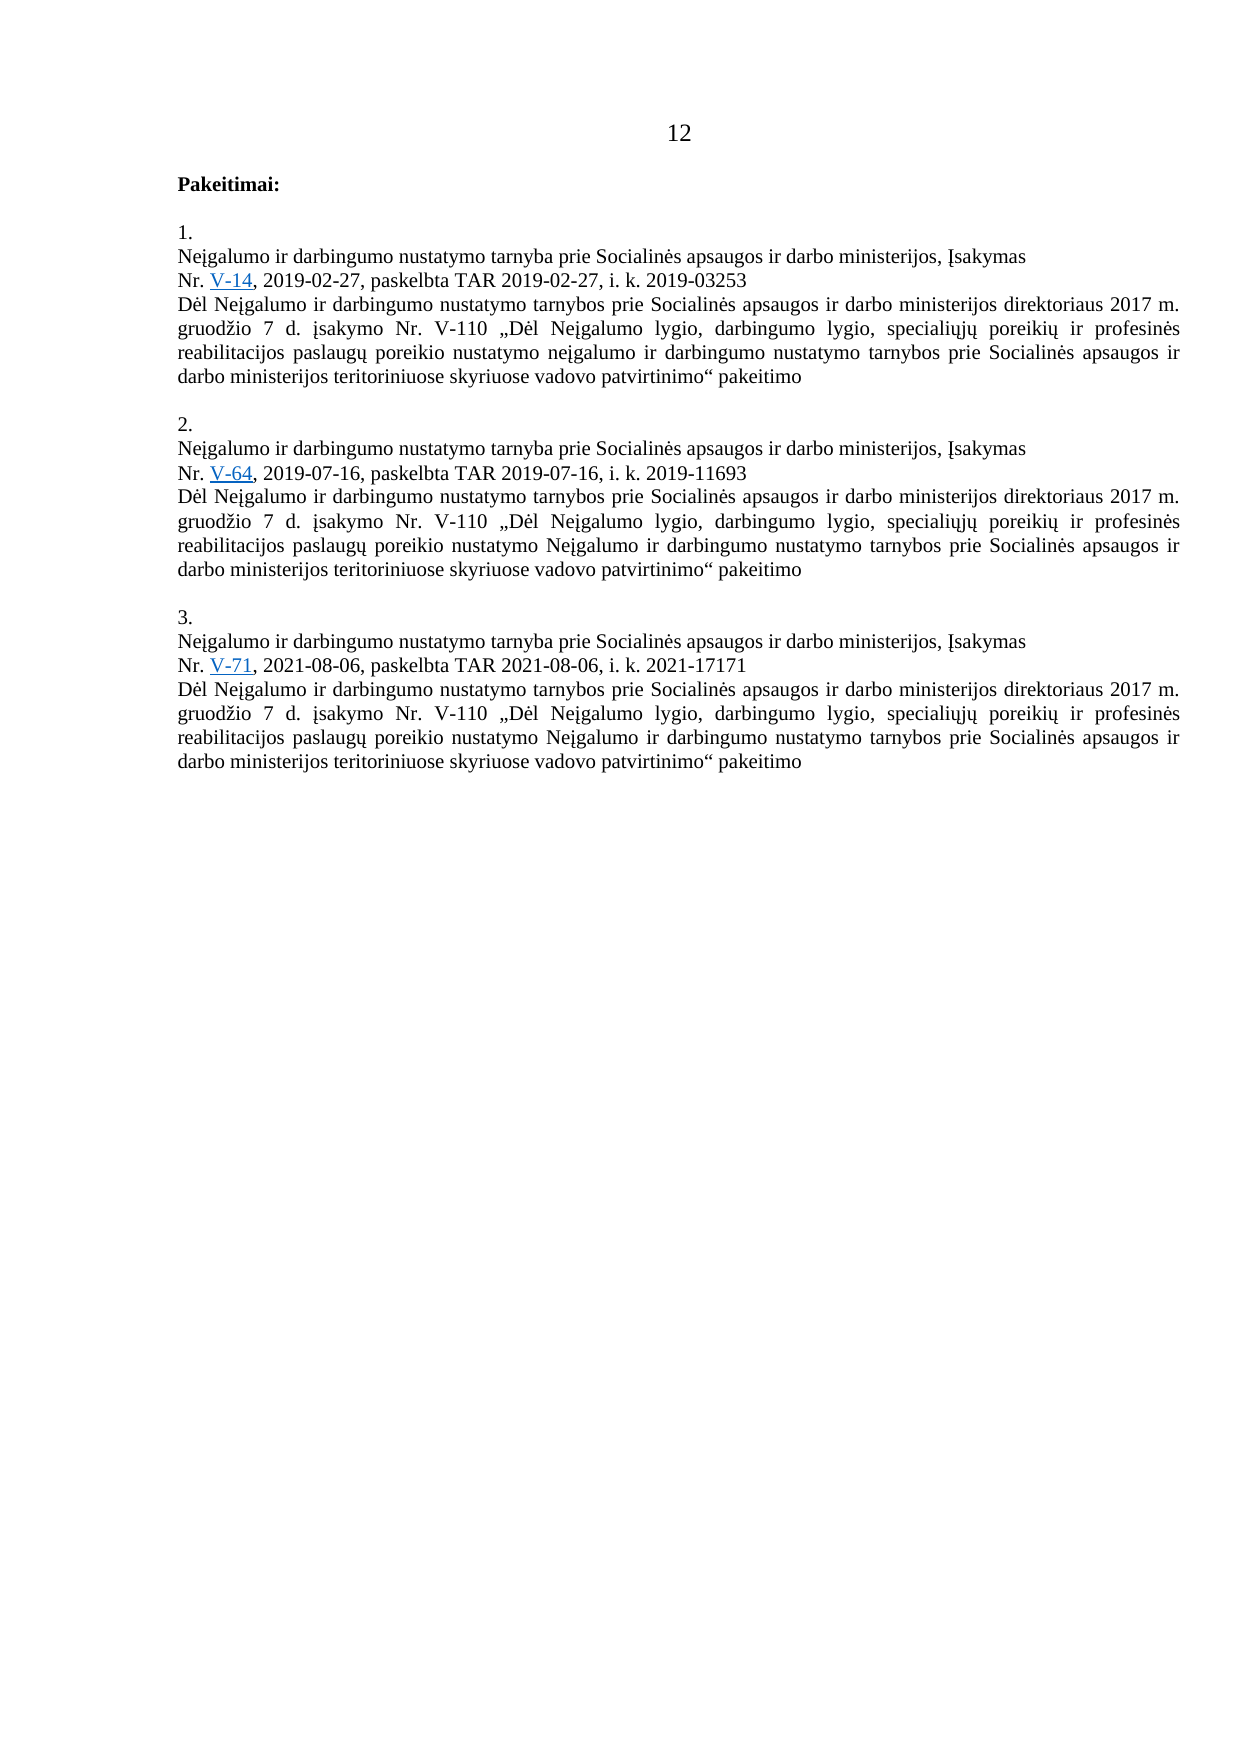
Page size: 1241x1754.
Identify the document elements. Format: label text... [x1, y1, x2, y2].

text Neįgalumo ir darbingumo nustatymo tarnyba prie Socialinės apsaugos ir darbo ministerijos, Įsakymas [177, 436, 1181, 460]
text Neįgalumo ir darbingumo nustatymo tarnyba prie Socialinės apsaugos ir darbo ministerijos, Įsakymas [177, 244, 1181, 268]
text Dėl Neįgalumo ir darbingumo nustatymo tarnybos prie Socialinės apsaugos ir darbo ministerijos direktoriaus 2017 m. gruodžio 7 d. įsakymo Nr. V-110 „Dėl Neįgalumo lygio, darbingumo lygio, specialiųjų poreikių ir profesinės reabilitacijos paslaugų poreikio nustatymo Neįgalumo ir darbingumo nustatymo tarnybos prie Socialinės apsaugos ir darbo ministerijos teritoriniuose skyriuose vadovo patvirtinimo“ pakeitimo [177, 677, 1181, 773]
text 3. [177, 605, 1181, 629]
text Neįgalumo ir darbingumo nustatymo tarnyba prie Socialinės apsaugos ir darbo ministerijos, Įsakymas [177, 629, 1181, 653]
text Dėl Neįgalumo ir darbingumo nustatymo tarnybos prie Socialinės apsaugos ir darbo ministerijos direktoriaus 2017 m. gruodžio 7 d. įsakymo Nr. V-110 „Dėl Neįgalumo lygio, darbingumo lygio, specialiųjų poreikių ir profesinės reabilitacijos paslaugų poreikio nustatymo neįgalumo ir darbingumo nustatymo tarnybos prie Socialinės apsaugos ir darbo ministerijos teritoriniuose skyriuose vadovo patvirtinimo“ pakeitimo [177, 292, 1181, 388]
text 1. [177, 220, 1181, 244]
text Nr. V-14, 2019-02-27, paskelbta TAR 2019-02-27, i. k. 2019-03253 [177, 268, 1181, 292]
text Pakeitimai: [177, 172, 1181, 196]
text 2. [177, 412, 1181, 436]
text Nr. V-64, 2019-07-16, paskelbta TAR 2019-07-16, i. k. 2019-11693 [177, 460, 1181, 484]
text Nr. V-71, 2021-08-06, paskelbta TAR 2021-08-06, i. k. 2021-17171 [177, 653, 1181, 677]
text Dėl Neįgalumo ir darbingumo nustatymo tarnybos prie Socialinės apsaugos ir darbo ministerijos direktoriaus 2017 m. gruodžio 7 d. įsakymo Nr. V-110 „Dėl Neįgalumo lygio, darbingumo lygio, specialiųjų poreikių ir profesinės reabilitacijos paslaugų poreikio nustatymo Neįgalumo ir darbingumo nustatymo tarnybos prie Socialinės apsaugos ir darbo ministerijos teritoriniuose skyriuose vadovo patvirtinimo“ pakeitimo [177, 484, 1181, 581]
